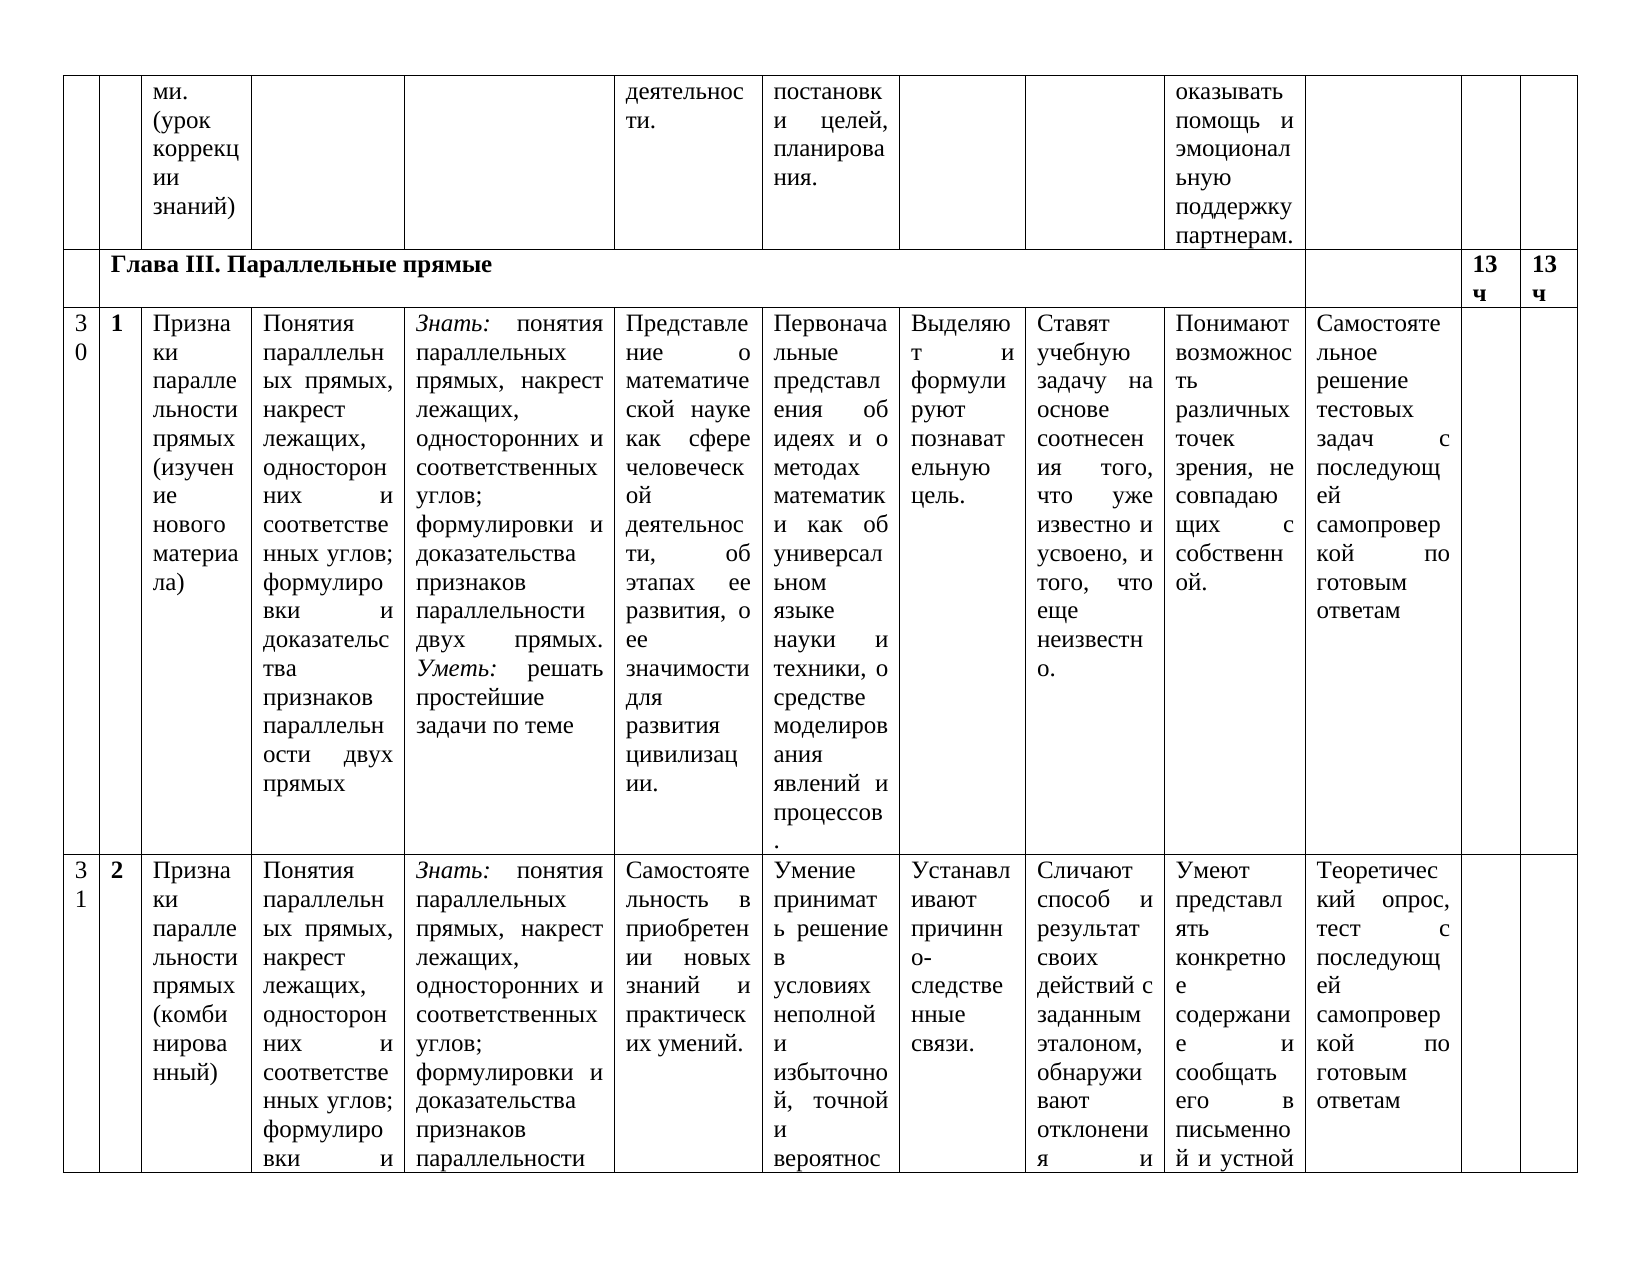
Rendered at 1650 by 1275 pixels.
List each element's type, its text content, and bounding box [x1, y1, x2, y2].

table_cell [1462, 76, 1520, 248]
table_cell Сличают способ и результат своих действий с заданным эталоном, обнаруживают отклонения и [1026, 855, 1164, 1172]
table_cell ми. (урок коррекции знаний) [142, 76, 251, 248]
table_cell [1306, 76, 1461, 248]
table_cell Признаки параллельности прямых (изучение нового материала) [142, 308, 251, 854]
table_cell [64, 250, 99, 307]
table_cell [1026, 76, 1164, 248]
table_cell [100, 76, 141, 248]
table_cell Самостоятельность в приобретении новых знаний и практических умений. [615, 855, 762, 1172]
table_cell постановки целей, планирования. [763, 76, 899, 248]
table_cell [1521, 76, 1577, 248]
table_cell [1306, 250, 1461, 307]
table_cell Глава III. Параллельные прямые [100, 250, 1305, 307]
table_cell Ставят учебную задачу на основе соотнесения того, что уже известно и усвоено, и того, что еще неизвестно. [1026, 308, 1164, 854]
table_cell Понимают возможность различных точек зрения, не совпадающих с собственной. [1165, 308, 1305, 854]
table_cell Понятия параллельных прямых, накрест лежащих, односторонних и соответственных углов; формулировки и [252, 855, 404, 1172]
table_cell 30 [64, 308, 99, 854]
table_cell Знать: понятия параллельных прямых, накрест лежащих, односторонних и соответственных углов; формулировки и доказательства признаков параллельности двух прямых. Уметь: решать простейшие задачи по теме [405, 308, 614, 854]
table_cell Знать: понятия параллельных прямых, накрест лежащих, односторонних и соответственных углов; формулировки и доказательства признаков параллельности [405, 855, 614, 1172]
table_cell оказывать помощь и эмоциональную поддержку партнерам. [1165, 76, 1305, 248]
table_cell [405, 76, 614, 248]
table_cell [64, 76, 99, 248]
table_cell деятельности. [615, 76, 762, 248]
table_cell Первоначальные представления об идеях и о методах математики как об универсальном языке науки и техники, о средстве моделирования явлений и процессов. [763, 308, 899, 854]
table_cell Умеют представлять конкретное содержание и сообщать его в письменной и устной [1165, 855, 1305, 1172]
table_cell Устанавливают причинно-следственные связи. [900, 855, 1025, 1172]
table_cell [900, 76, 1025, 248]
table_cell [252, 76, 404, 248]
table_cell 31 [64, 855, 99, 1172]
table_cell 2 [100, 855, 141, 1172]
table_cell Представление о математической науке как сфере человеческой деятельности, об этапах ее развития, о ее значимости для развития цивилизации. [615, 308, 762, 854]
table_cell Теоретический опрос, тест с последующей самопроверкой по готовым ответам [1306, 855, 1461, 1172]
table_cell [1462, 308, 1520, 854]
table_cell 13 ч [1521, 250, 1577, 307]
table_cell [1462, 855, 1520, 1172]
table_cell 13 ч [1462, 250, 1520, 307]
table_cell [1521, 855, 1577, 1172]
table_cell Самостоятельное решение тестовых задач с последующей самопроверкой по готовым ответам [1306, 308, 1461, 854]
table_cell Понятия параллельных прямых, накрест лежащих, односторонних и соответственных углов; формулировки и доказательства признаков параллельности двух прямых [252, 308, 404, 854]
table_cell Признаки параллельности прямых (комбинированный) [142, 855, 251, 1172]
table_cell Выделяют и формулируют познавательную цель. [900, 308, 1025, 854]
table_cell 1 [100, 308, 141, 854]
table_cell Умение принимать решение в условиях неполной и избыточной, точной и вероятнос [763, 855, 899, 1172]
table_cell [1521, 308, 1577, 854]
